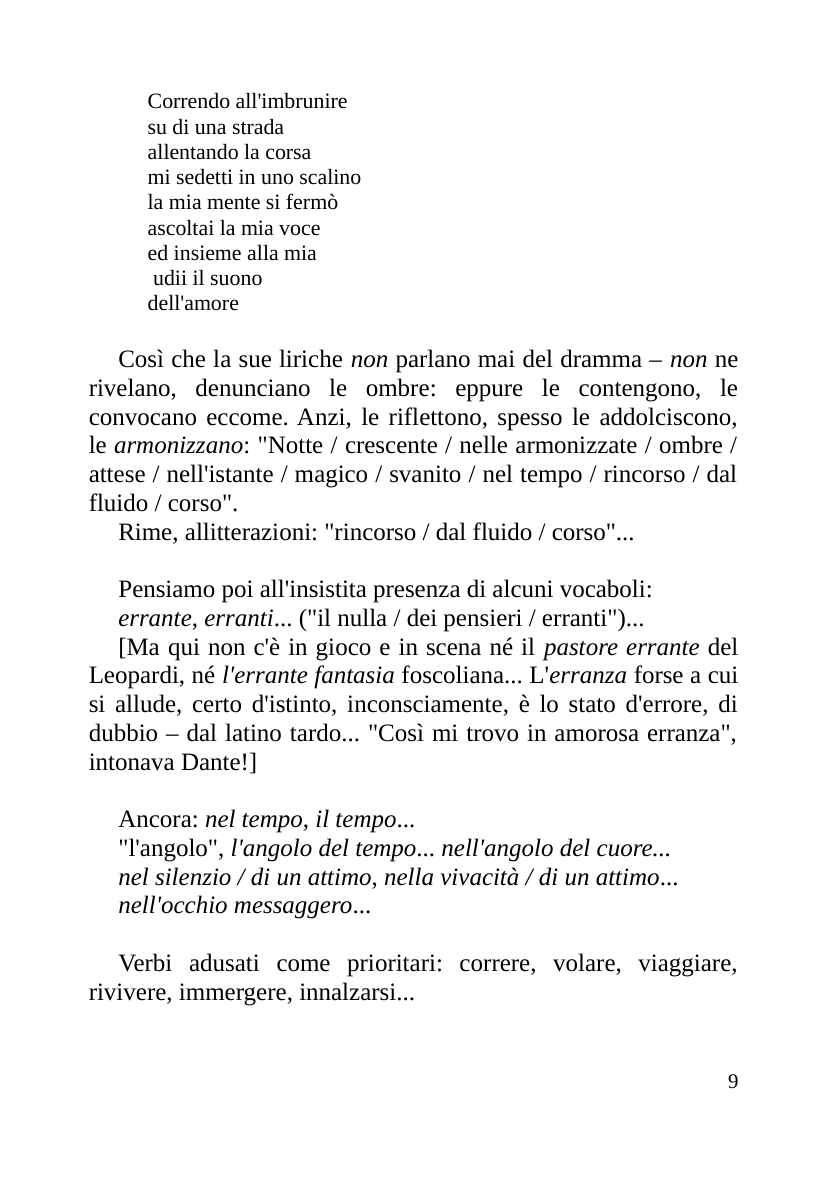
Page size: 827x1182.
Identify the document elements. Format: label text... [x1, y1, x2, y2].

text Pensiamo poi all'insistita presenza di alcuni vocaboli: [88, 574, 738, 603]
text allentando la corsa [118, 139, 738, 164]
text Rime, allitterazioni: "rincorso / dal fluido / corso"... [88, 517, 738, 545]
text Verbi adusati come prioritari: correre, volare, viaggiare, rivivere, immergere, innalzarsi... [88, 948, 738, 1005]
text la mia mente si fermò [118, 189, 738, 214]
text udii il suono [118, 265, 738, 290]
text ascoltai la mia voce [118, 214, 738, 240]
text dell'amore [118, 290, 738, 315]
text errante, erranti... ("il nulla / dei pensieri / erranti")... [88, 603, 738, 632]
text mi sedetti in uno scalino [118, 164, 738, 189]
text [Ma qui non c'è in gioco e in scena né il pastore errante del Leopardi, né l'errante fantasia foscoliana... L'erranza forse a cui si allude, certo d'istinto, inconsciamente, è lo stato d'errore, di dubbio – dal latino tardo... "Così mi trovo in amorosa erranza", intonava Dante!] [88, 632, 738, 775]
text Così che la sue liriche non parlano mai del dramma – non ne rivelano, denunciano le ombre: eppure le contengono, le convocano eccome. Anzi, le riflettono, spesso le addolciscono, le armonizzano: "Notte / crescente / nelle armonizzate / ombre / attese / nell'istante / magico / svanito / nel tempo / rincorso / dal fluido / corso". [88, 344, 738, 517]
text su di una strada [118, 114, 738, 139]
text Ancora: nel tempo, il tempo... [88, 804, 738, 833]
text nel silenzio / di un attimo, nella vivacità / di un attimo... [88, 862, 738, 890]
text ed insieme alla mia [118, 240, 738, 265]
text "l'angolo", l'angolo del tempo... nell'angolo del cuore... [88, 833, 738, 862]
text nell'occhio messaggero... [88, 890, 738, 919]
text Correndo all'imbrunire [118, 88, 738, 114]
